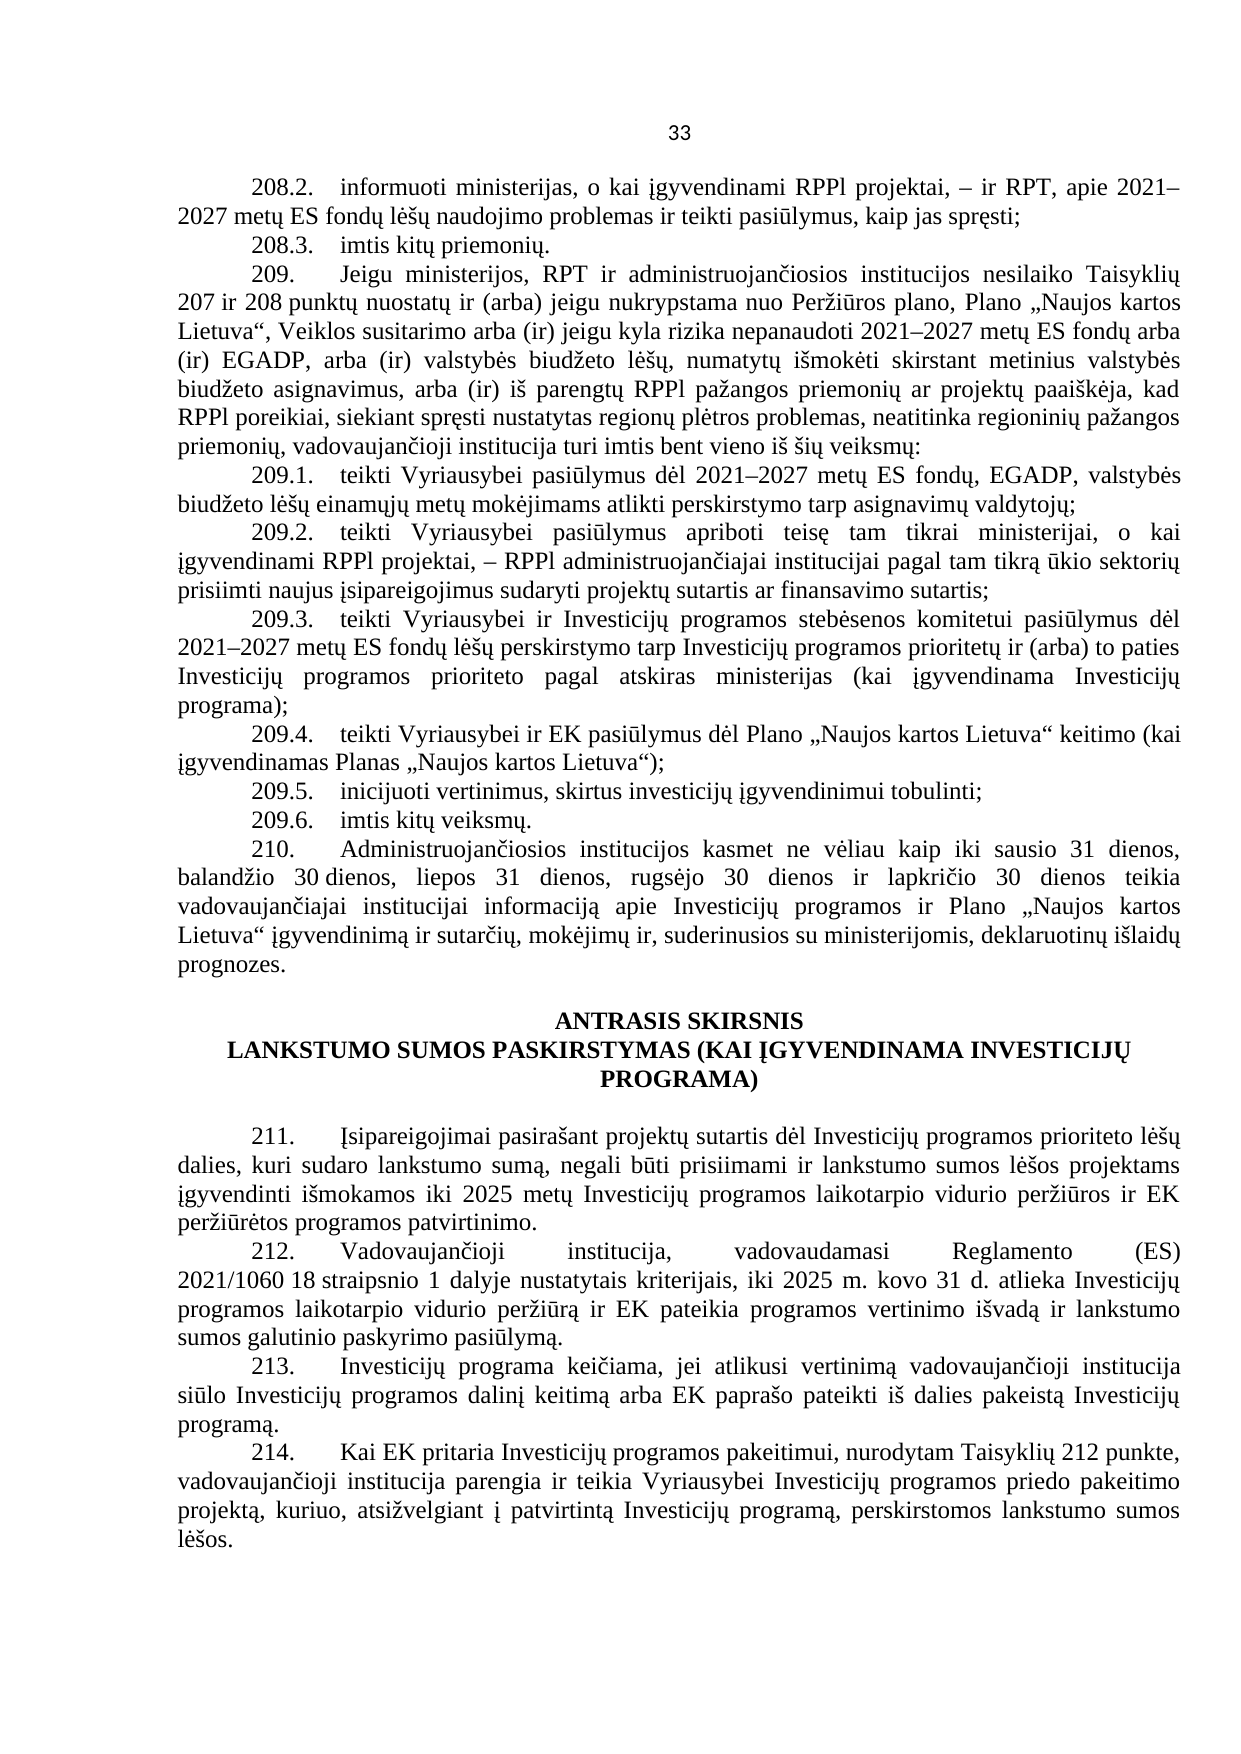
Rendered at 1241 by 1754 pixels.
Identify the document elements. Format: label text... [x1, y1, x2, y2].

text 209.3. teikti Vyriausybei ir Investicijų programos stebėsenos komitetui pasiūlymus dėl 2021–2027 metų ES fondų lėšų perskirstymo tarp Investicijų programos prioritetų ir (arba) to paties Investicijų programos prioriteto pagal atskiras ministerijas (kai įgyvendinama Investicijų programa); [177, 604, 1181, 719]
subtitle Antrasis skirsnis [177, 1006, 1181, 1035]
text 209.1. teikti Vyriausybei pasiūlymus dėl 2021–2027 metų ES fondų, EGADP, valstybės biudžeto lėšų einamųjų metų mokėjimams atlikti perskirstymo tarp asignavimų valdytojų; [177, 460, 1181, 517]
text 211. Įsipareigojimai pasirašant projektų sutartis dėl Investicijų programos prioriteto lėšų dalies, kuri sudaro lankstumo sumą, negali būti prisiimami ir lankstumo sumos lėšos projektams įgyvendinti išmokamos iki 2025 metų Investicijų programos laikotarpio vidurio peržiūros ir EK peržiūrėtos programos patvirtinimo. [177, 1121, 1181, 1236]
text 209.4. teikti Vyriausybei ir EK pasiūlymus dėl Plano „Naujos kartos Lietuva“ keitimo (kai įgyvendinamas Planas „Naujos kartos Lietuva“); [177, 719, 1181, 776]
text 209.5. inicijuoti vertinimus, skirtus investicijų įgyvendinimui tobulinti; [177, 776, 1181, 805]
text 212. Vadovaujančioji institucija, vadovaudamasi Reglamento (ES) 2021/1060 18 straipsnio 1 dalyje nustatytais kriterijais, iki 2025 m. kovo 31 d. atlieka Investicijų programos laikotarpio vidurio peržiūrą ir EK pateikia programos vertinimo išvadą ir lankstumo sumos galutinio paskyrimo pasiūlymą. [177, 1236, 1181, 1351]
text 209.2. teikti Vyriausybei pasiūlymus apriboti teisę tam tikrai ministerijai, o kai įgyvendinami RPPl projektai, – RPPl administruojančiajai institucijai pagal tam tikrą ūkio sektorių prisiimti naujus įsipareigojimus sudaryti projektų sutartis ar finansavimo sutartis; [177, 517, 1181, 604]
text 214. Kai EK pritaria Investicijų programos pakeitimui, nurodytam Taisyklių 212 punkte, vadovaujančioji institucija parengia ir teikia Vyriausybei Investicijų programos priedo pakeitimo projektą, kuriuo, atsižvelgiant į patvirtintą Investicijų programą, perskirstomos lankstumo sumos lėšos. [177, 1437, 1181, 1552]
text 208.3. imtis kitų priemonių. [177, 230, 1181, 259]
text 208.2. informuoti ministerijas, o kai įgyvendinami RPPl projektai, – ir RPT, apie 2021–2027 metų ES fondų lėšų naudojimo problemas ir teikti pasiūlymus, kaip jas spręsti; [177, 172, 1181, 230]
text 209. Jeigu ministerijos, RPT ir administruojančiosios institucijos nesilaiko Taisyklių 207 ir 208 punktų nuostatų ir (arba) jeigu nukrypstama nuo Peržiūros plano, Plano „Naujos kartos Lietuva“, Veiklos susitarimo arba (ir) jeigu kyla rizika nepanaudoti 2021–2027 metų ES fondų arba (ir) EGADP, arba (ir) valstybės biudžeto lėšų, numatytų išmokėti skirstant metinius valstybės biudžeto asignavimus, arba (ir) iš parengtų RPPl pažangos priemonių ar projektų paaiškėja, kad RPPl poreikiai, siekiant spręsti nustatytas regionų plėtros problemas, neatitinka regioninių pažangos priemonių, vadovaujančioji institucija turi imtis bent vieno iš šių veiksmų: [177, 259, 1181, 460]
text 210. Administruojančiosios institucijos kasmet ne vėliau kaip iki sausio 31 dienos, balandžio 30 dienos, liepos 31 dienos, rugsėjo 30 dienos ir lapkričio 30 dienos teikia vadovaujančiajai institucijai informaciją apie Investicijų programos ir Plano „Naujos kartos Lietuva“ įgyvendinimą ir sutarčių, mokėjimų ir, suderinusios su ministerijomis, deklaruotinų išlaidų prognozes. [177, 834, 1181, 977]
text 213. Investicijų programa keičiama, jei atlikusi vertinimą vadovaujančioji institucija siūlo Investicijų programos dalinį keitimą arba EK paprašo pateikti iš dalies pakeistą Investicijų programą. [177, 1351, 1181, 1437]
text 209.6. imtis kitų veiksmų. [177, 805, 1181, 834]
subtitle LANKSTUMO SUMOS PASKIRSTYMAS (KAI ĮGYVENDINAMA INVESTICIJŲ PROGRAMA) [177, 1035, 1181, 1092]
